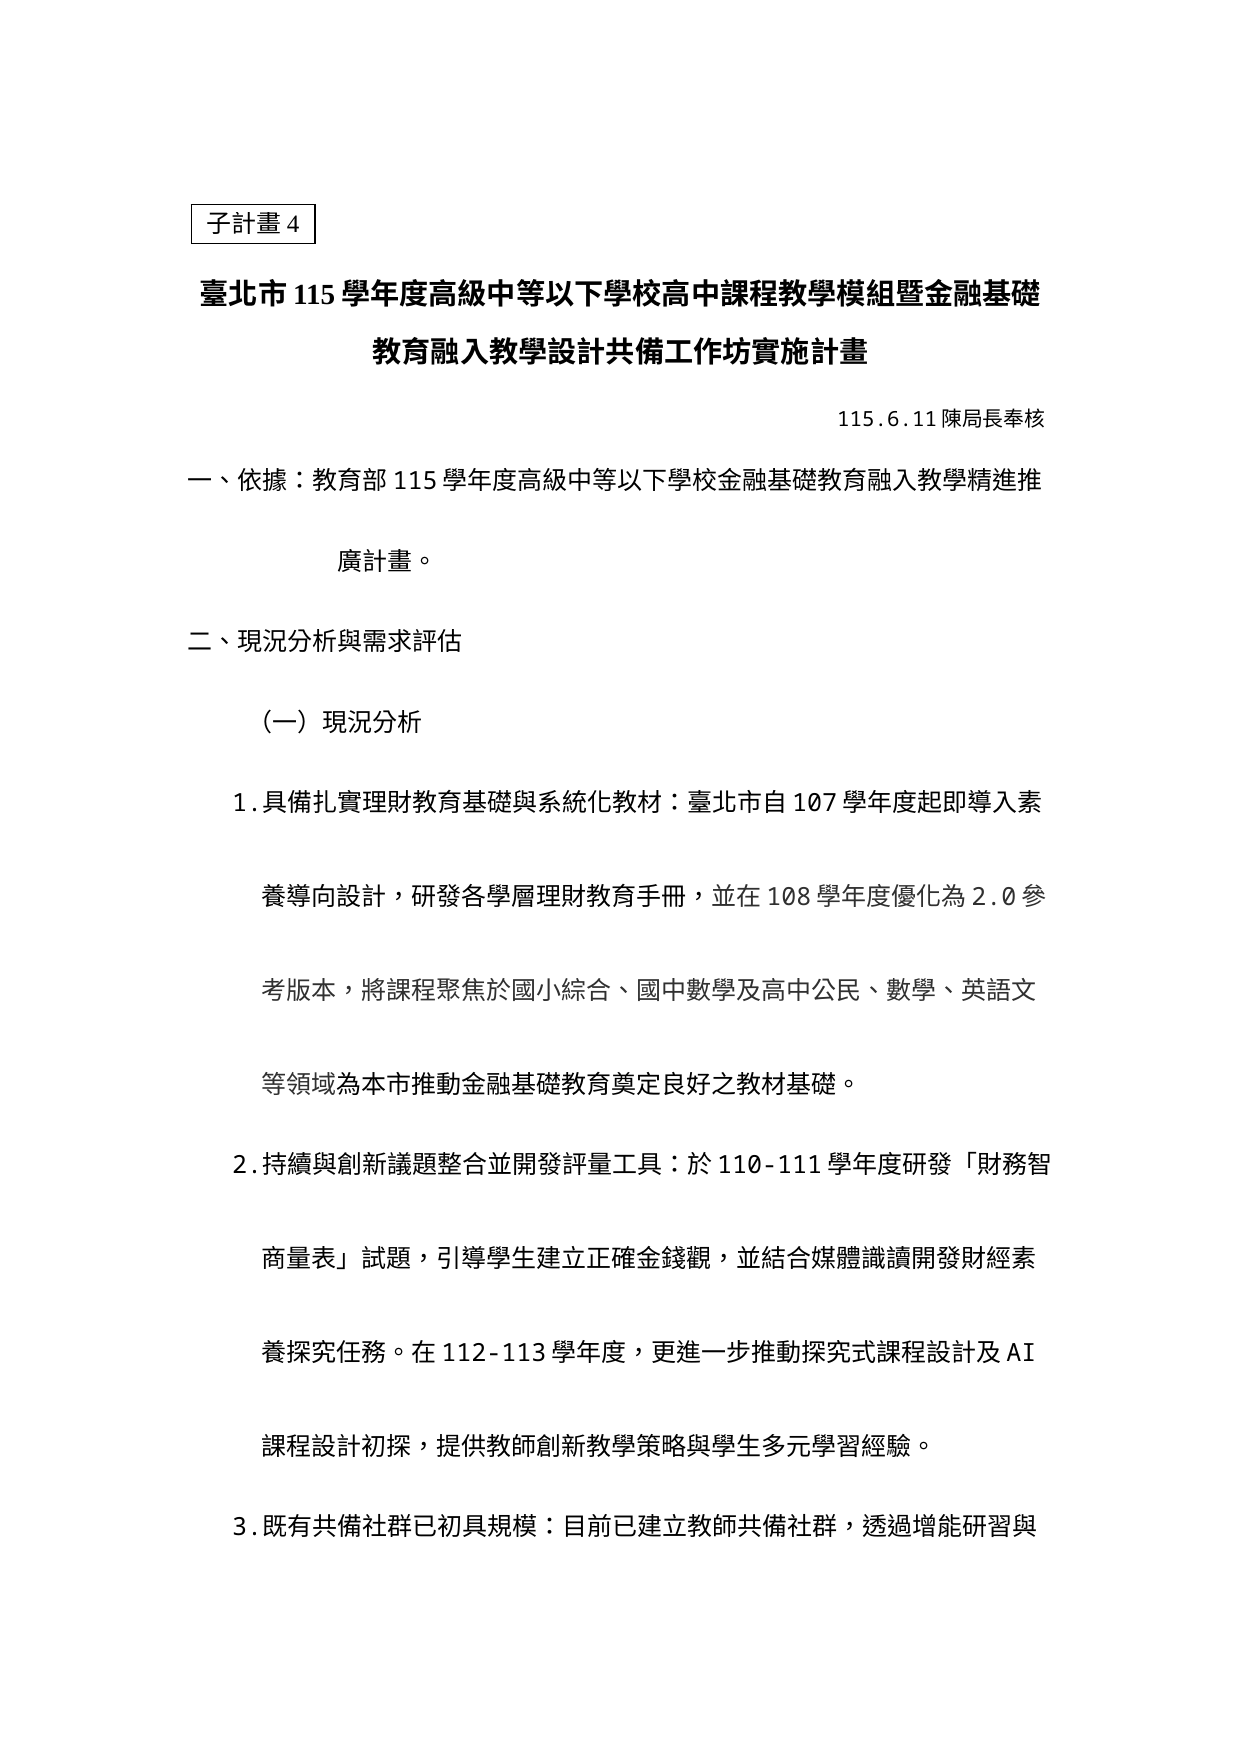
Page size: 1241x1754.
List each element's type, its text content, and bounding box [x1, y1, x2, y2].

text 1.具備扎實理財教育基礎與系統化教材：臺北市自107學年度起即導入素養導向設計，研發各學層理財教育手冊，並在108學年度優化為2.0參考版本，將課程聚焦於國小綜合、國中數學及高中公民、數學、英語文等領域為本市推動金融基礎教育奠定良好之教材基礎。 [232, 759, 1053, 1103]
text 子計畫4 [207, 212, 299, 236]
text （一）現況分析 [187, 679, 1053, 741]
text 115.6.11陳局長奉核 [187, 374, 1053, 437]
text 一、依據：教育部115學年度高級中等以下學校金融基礎教育融入教學精進推 [187, 437, 1053, 499]
text 2.持續與創新議題整合並開發評量工具：於110-111學年度研發「財務智商量表」試題，引導學生建立正確金錢觀，並結合媒體識讀開發財經素養探究任務。在112-113學年度，更進一步推動探究式課程設計及AI課程設計初探，提供教師創新教學策略與學生多元學習經驗。 [232, 1121, 1053, 1465]
text 二、現況分析與需求評估 [187, 598, 1053, 661]
text 臺北市115學年度高級中等以下學校高中課程教學模組暨金融基礎 [187, 258, 1053, 316]
text 廣計畫。 [187, 517, 1053, 580]
text 教育融入教學設計共備工作坊實施計畫 [187, 316, 1053, 374]
text 3.既有共備社群已初具規模：目前已建立教師共備社群，透過增能研習與 [232, 1483, 1053, 1546]
